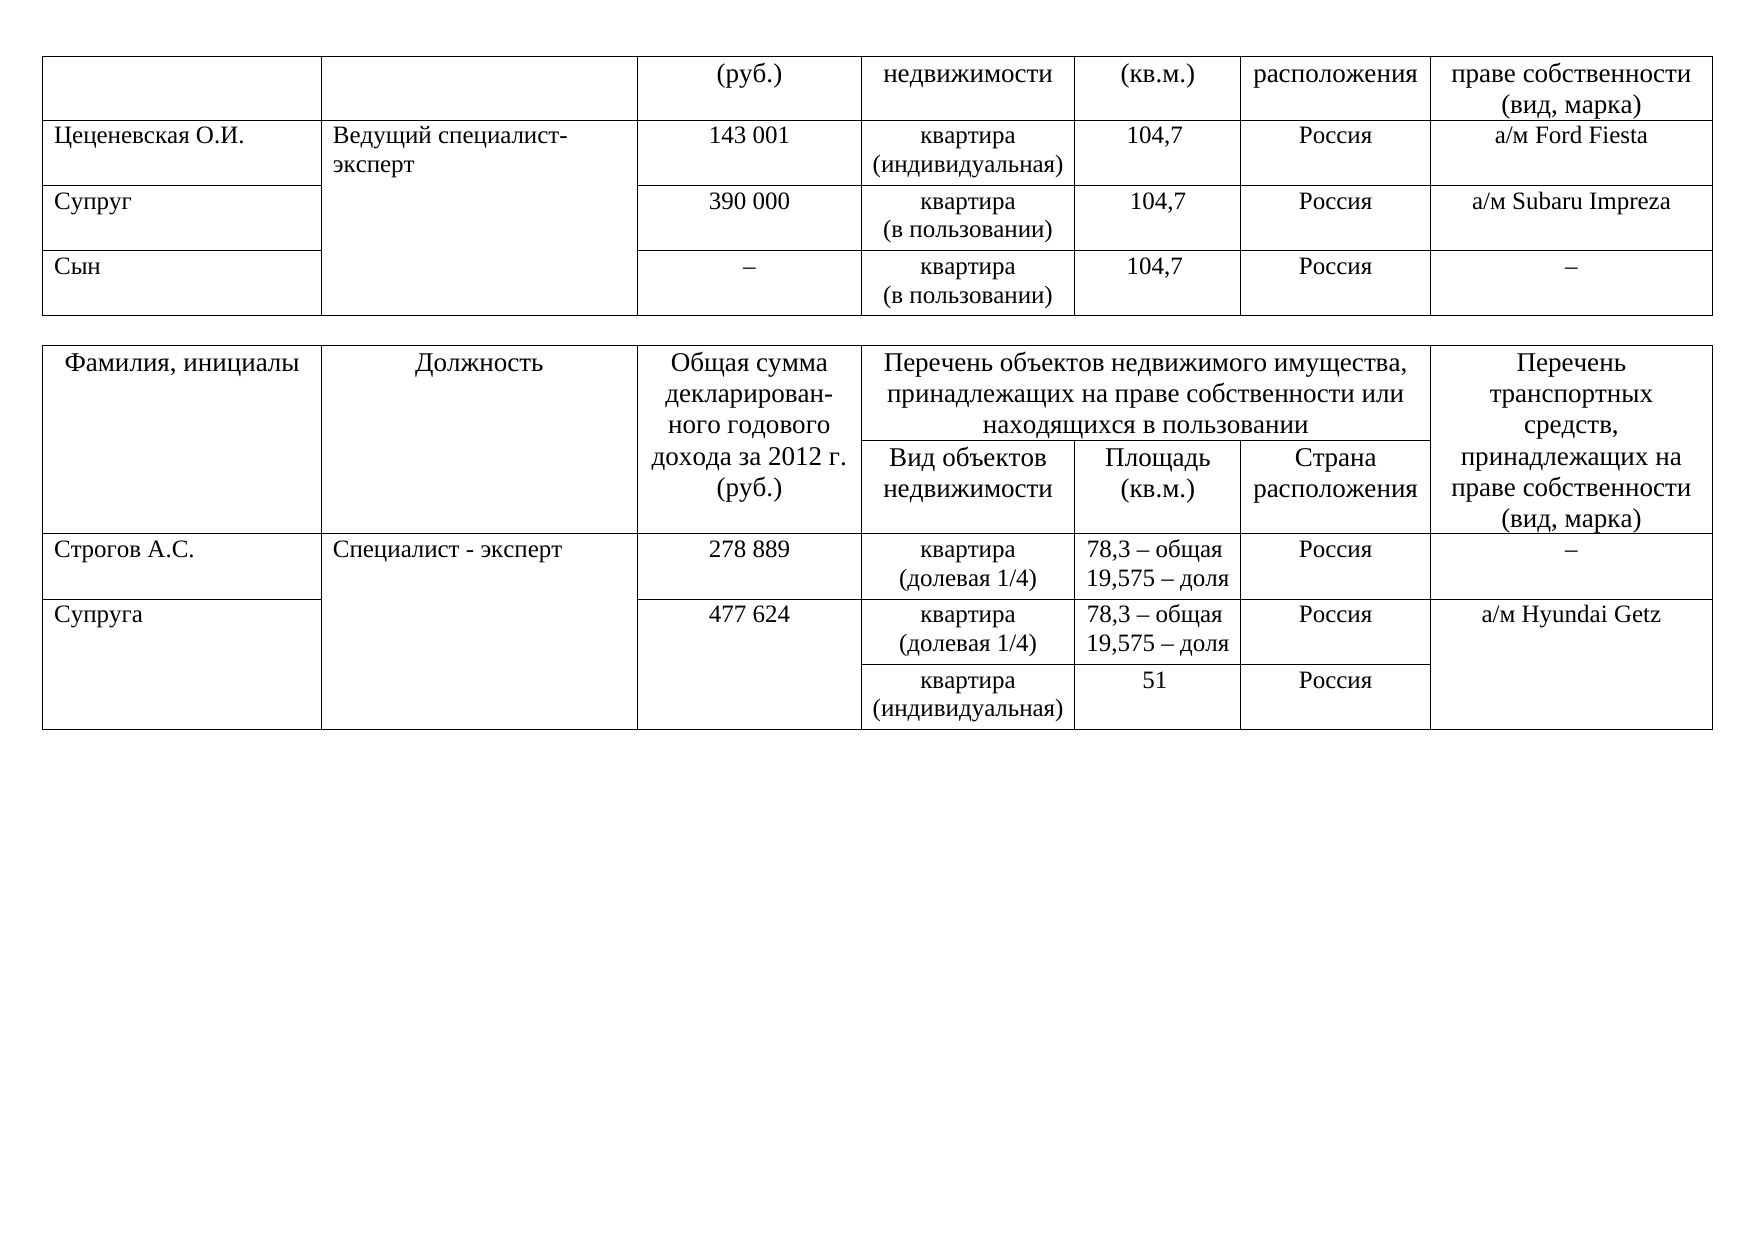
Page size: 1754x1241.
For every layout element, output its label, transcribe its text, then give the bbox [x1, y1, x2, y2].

table_cell Супруг [43, 186, 321, 250]
table_cell квартира (долевая 1/4) [862, 534, 1074, 598]
table_cell – [1431, 251, 1712, 315]
table_cell – [1431, 534, 1712, 598]
table_cell расположения [1241, 57, 1430, 119]
table_cell Россия [1241, 600, 1430, 664]
table_cell Вид объектов недвижимости [862, 441, 1074, 533]
table_cell – [638, 251, 861, 315]
table_cell Цеценевская О.И. [43, 121, 321, 185]
table_header Фамилия, инициалы [43, 346, 321, 533]
table_cell Супруга [43, 600, 321, 729]
table_cell Площадь (кв.м.) [1075, 441, 1240, 533]
table_cell квартира (в пользовании) [862, 251, 1074, 315]
table_cell 143 001 [638, 121, 861, 185]
table_cell Россия [1241, 186, 1430, 250]
table_cell 78,3 – общая 19,575 – доля [1075, 534, 1240, 598]
table_cell квартира (индивидуальная) [862, 121, 1074, 185]
table_header Перечень объектов недвижимого имущества, принадлежащих на праве собственности или находящихся в пользовании [862, 346, 1430, 440]
table_cell Специалист - эксперт [322, 534, 637, 729]
table_cell Россия [1241, 665, 1430, 729]
table_header (руб.) [638, 57, 861, 119]
table_cell 78,3 – общая 19,575 – доля [1075, 600, 1240, 664]
table_cell Страна расположения [1241, 441, 1430, 533]
table_header праве собственности (вид, марка) [1431, 57, 1712, 119]
table_cell а/м Hyundai Getz [1431, 600, 1712, 729]
table_header Перечень транспортных средств, принадлежащих на праве собственности (вид, марка) [1431, 346, 1712, 533]
table_cell недвижимости [862, 57, 1074, 119]
table_cell квартира (долевая 1/4) [862, 600, 1074, 664]
table_cell Сын [43, 251, 321, 315]
table_cell Строгов А.С. [43, 534, 321, 598]
table_header Общая сумма декларирован-ного годового дохода за 2012 г. (руб.) [638, 346, 861, 533]
table_cell Россия [1241, 251, 1430, 315]
table_header Должность [322, 346, 637, 533]
table_cell 51 [1075, 665, 1240, 729]
table_cell Россия [1241, 121, 1430, 185]
table_cell 278 889 [638, 534, 861, 598]
table_cell а/м Ford Fiesta [1431, 121, 1712, 185]
table_cell 104,7 [1075, 121, 1240, 185]
table_cell 477 624 [638, 600, 861, 729]
table_cell 390 000 [638, 186, 861, 250]
table_cell 104,7 [1075, 251, 1240, 315]
table_cell Россия [1241, 534, 1430, 598]
table_cell (кв.м.) [1075, 57, 1240, 119]
table_cell квартира (в пользовании) [862, 186, 1074, 250]
table_cell а/м Subaru Impreza [1431, 186, 1712, 250]
table_cell Ведущий специалист-эксперт [322, 121, 637, 315]
table_cell 104,7 [1075, 186, 1240, 250]
table_cell квартира (индивидуальная) [862, 665, 1074, 729]
table_header [43, 57, 321, 119]
table_header [322, 57, 637, 119]
